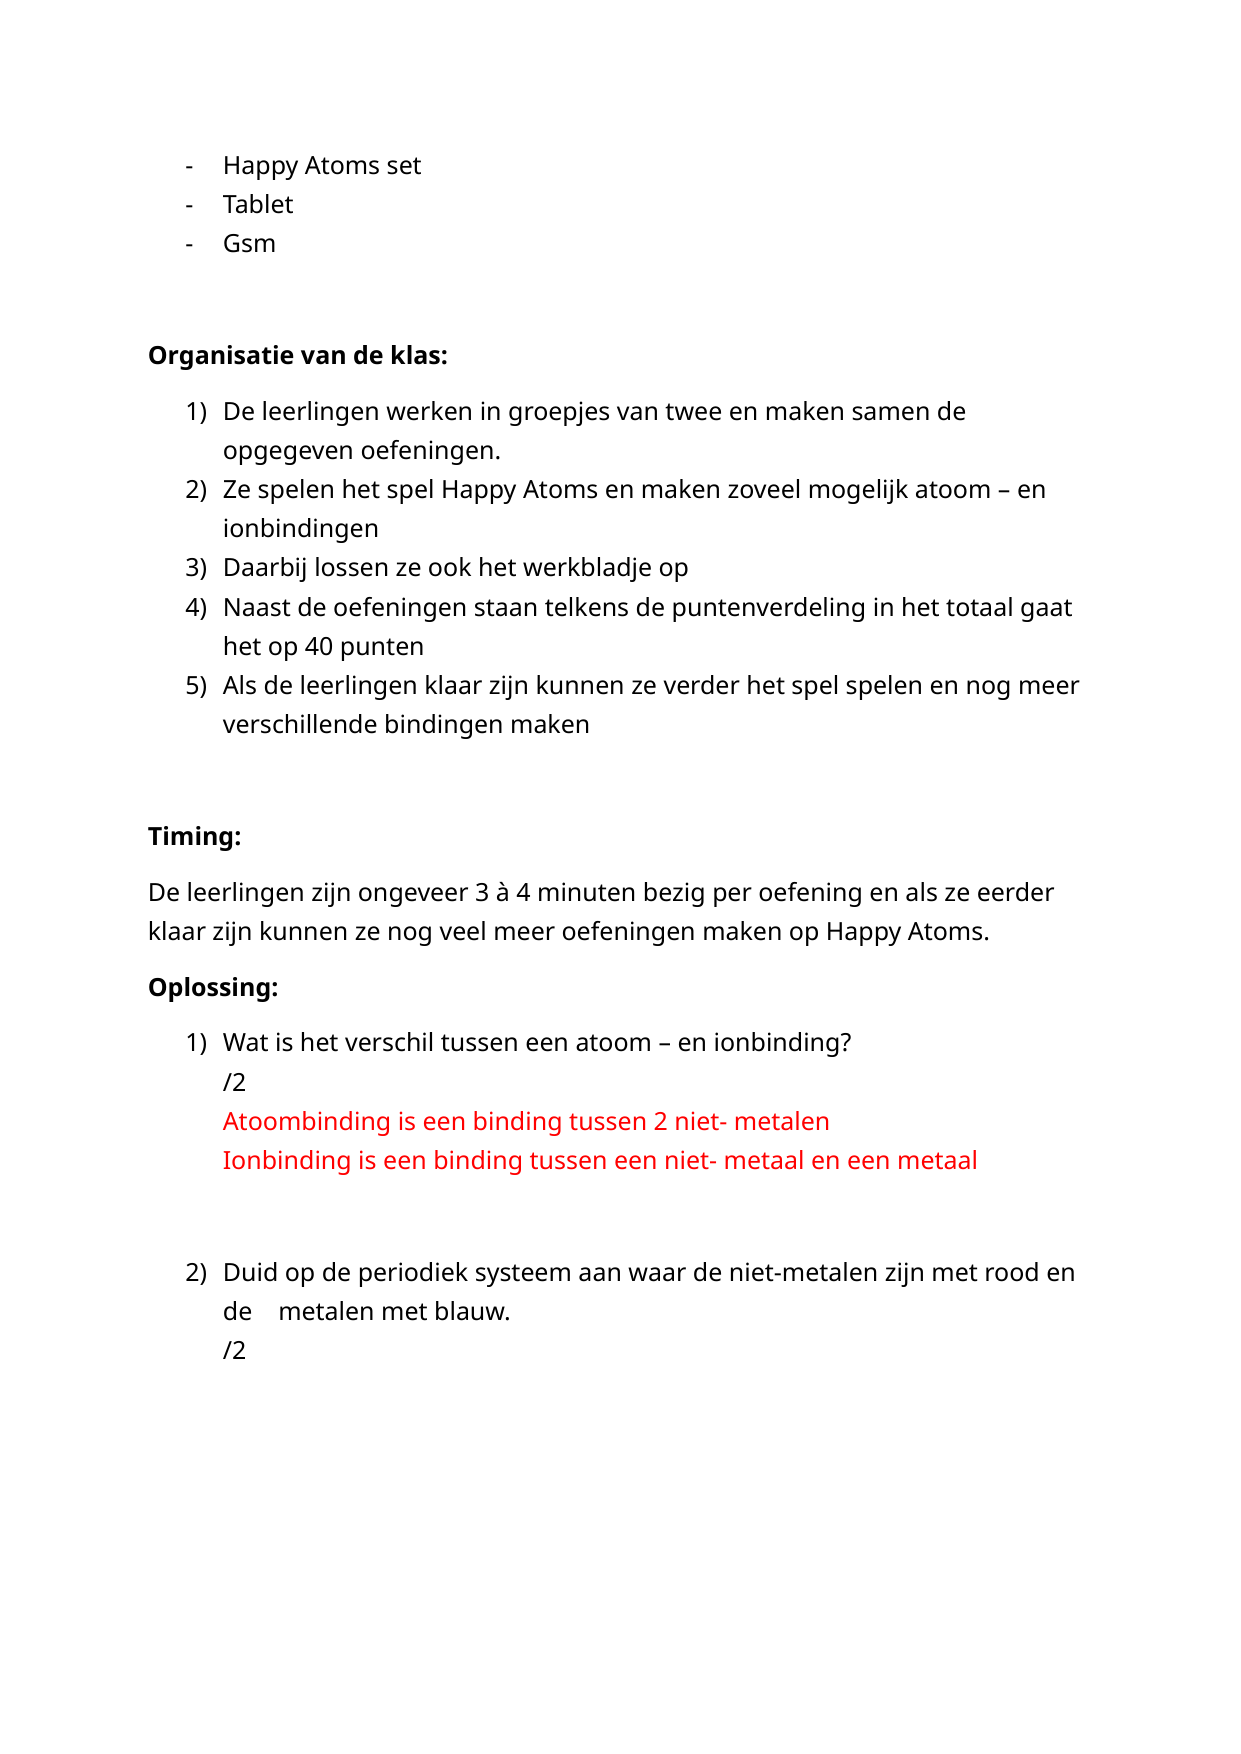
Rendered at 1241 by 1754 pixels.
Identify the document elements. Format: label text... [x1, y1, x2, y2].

list De leerlingen werken in groepjes van twee en maken samen de opgegeven oefeningen. [185, 393, 1093, 467]
list Ze spelen het spel Happy Atoms en maken zoveel mogelijk atoom – en ionbindingen [185, 472, 1093, 545]
list Naast de oefeningen staan telkens de puntenverdeling in het totaal gaat het op 40 punten [185, 589, 1093, 662]
text Organisatie van de klas: [148, 338, 1093, 372]
text Oplossing: [148, 969, 1093, 1003]
list Gsm [185, 226, 1093, 260]
list Daarbij lossen ze ook het werkbladje op [185, 550, 1093, 584]
list Wat is het verschil tussen een atoom – en ionbinding? /2 [185, 1025, 1093, 1098]
list Tablet [185, 187, 1093, 221]
text Timing: [148, 818, 1093, 852]
text Atoombinding is een binding tussen 2 niet- metalen [223, 1103, 1093, 1137]
text Ionbinding is een binding tussen een niet- metaal en een metaal [223, 1143, 1093, 1177]
list Als de leerlingen klaar zijn kunnen ze verder het spel spelen en nog meer verschillende bindingen maken [185, 668, 1093, 741]
list Happy Atoms set [185, 148, 1093, 182]
text De leerlingen zijn ongeveer 3 à 4 minuten bezig per oefening en als ze eerder klaar zijn kunnen ze nog veel meer oefeningen maken op Happy Atoms. [148, 874, 1093, 947]
list Duid op de periodiek systeem aan waar de niet-metalen zijn met rood en de metalen met blauw. /2 [185, 1254, 1093, 1367]
